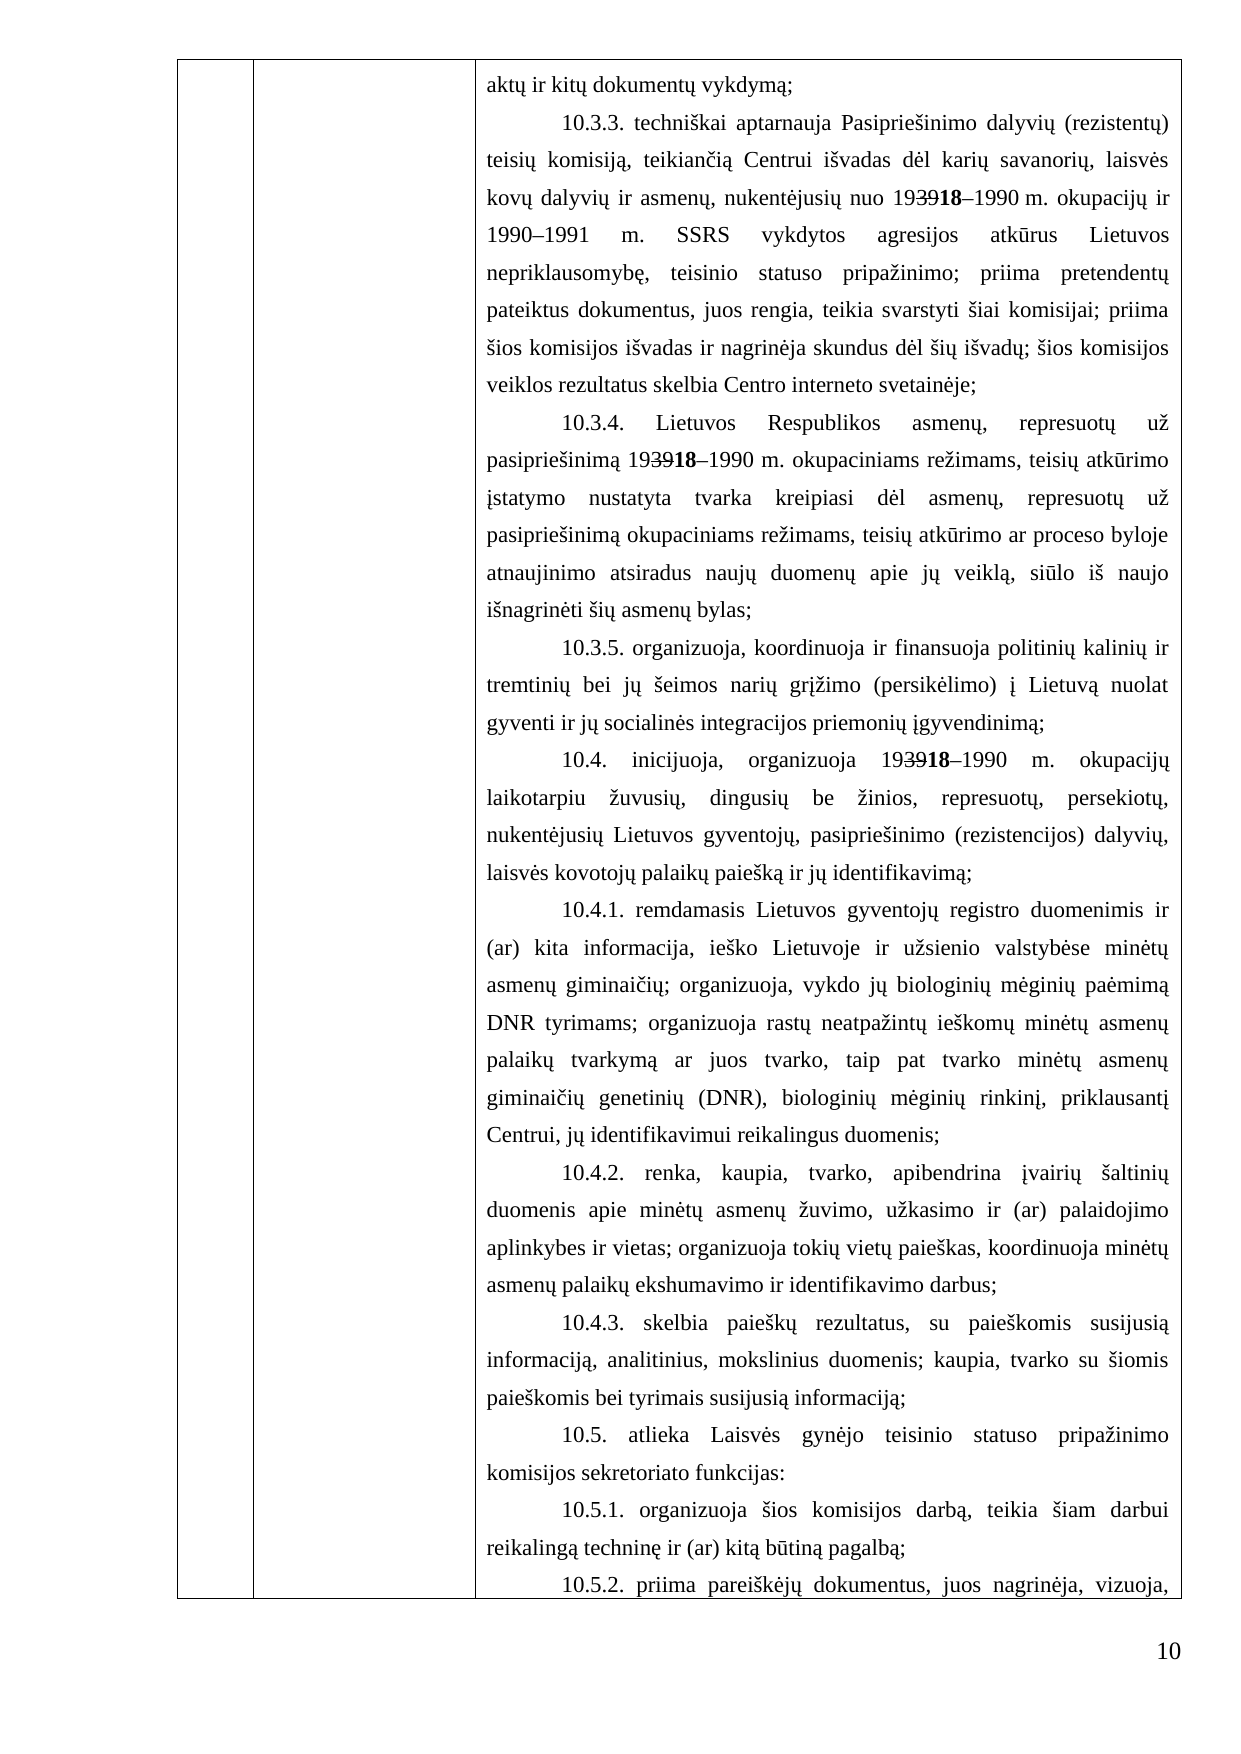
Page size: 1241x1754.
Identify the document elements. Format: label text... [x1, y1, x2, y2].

table_cell [178, 60, 253, 1598]
table_cell aktų ir kitų dokumentų vykdymą; 10.3.3. techniškai aptarnauja Pasipriešinimo dalyvių (rezistentų) teisių komisiją, teikiančią Centrui išvadas dėl karių savanorių, laisvės kovų dalyvių ir asmenų, nukentėjusių nuo 193918–1990 m. okupacijų ir 1990–1991 m. SSRS vykdytos agresijos atkūrus Lietuvos nepriklausomybę, teisinio statuso pripažinimo; priima pretendentų pateiktus dokumentus, juos rengia, teikia svarstyti šiai komisijai; priima šios komisijos išvadas ir nagrinėja skundus dėl šių išvadų; šios komisijos veiklos rezultatus skelbia Centro interneto svetainėje; 10.3.4. Lietuvos Respublikos asmenų, represuotų už pasipriešinimą 193918–1990 m. okupaciniams režimams, teisių atkūrimo įstatymo nustatyta tvarka kreipiasi dėl asmenų, represuotų už pasipriešinimą okupaciniams režimams, teisių atkūrimo ar proceso byloje atnaujinimo atsiradus naujų duomenų apie jų veiklą, siūlo iš naujo išnagrinėti šių asmenų bylas; 10.3.5. organizuoja, koordinuoja ir finansuoja politinių kalinių ir tremtinių bei jų šeimos narių grįžimo (persikėlimo) į Lietuvą nuolat gyventi ir jų socialinės integracijos priemonių įgyvendinimą; 10.4. inicijuoja, organizuoja 193918–1990 m. okupacijų laikotarpiu žuvusių, dingusių be žinios, represuotų, persekiotų, nukentėjusių Lietuvos gyventojų, pasipriešinimo (rezistencijos) dalyvių, laisvės kovotojų palaikų paiešką ir jų identifikavimą; 10.4.1. remdamasis Lietuvos gyventojų registro duomenimis ir (ar) kita informacija, ieško Lietuvoje ir užsienio valstybėse minėtų asmenų giminaičių; organizuoja, vykdo jų biologinių mėginių paėmimą DNR tyrimams; organizuoja rastų neatpažintų ieškomų minėtų asmenų palaikų tvarkymą ar juos tvarko, taip pat tvarko minėtų asmenų giminaičių genetinių (DNR), biologinių mėginių rinkinį, priklausantį Centrui, jų identifikavimui reikalingus duomenis; 10.4.2. renka, kaupia, tvarko, apibendrina įvairių šaltinių duomenis apie minėtų asmenų žuvimo, užkasimo ir (ar) palaidojimo aplinkybes ir vietas; organizuoja tokių vietų paieškas, koordinuoja minėtų asmenų palaikų ekshumavimo ir identifikavimo darbus; 10.4.3. skelbia paieškų rezultatus, su paieškomis susijusią informaciją, analitinius, mokslinius duomenis; kaupia, tvarko su šiomis paieškomis bei tyrimais susijusią informaciją; 10.5. atlieka Laisvės gynėjo teisinio statuso pripažinimo komisijos sekretoriato funkcijas: 10.5.1. organizuoja šios komisijos darbą, teikia šiam darbui reikalingą techninę ir (ar) kitą būtiną pagalbą; 10.5.2. priima pareiškėjų dokumentus, juos nagrinėja, vizuoja, [476, 60, 1181, 1598]
table_cell [254, 60, 475, 1598]
